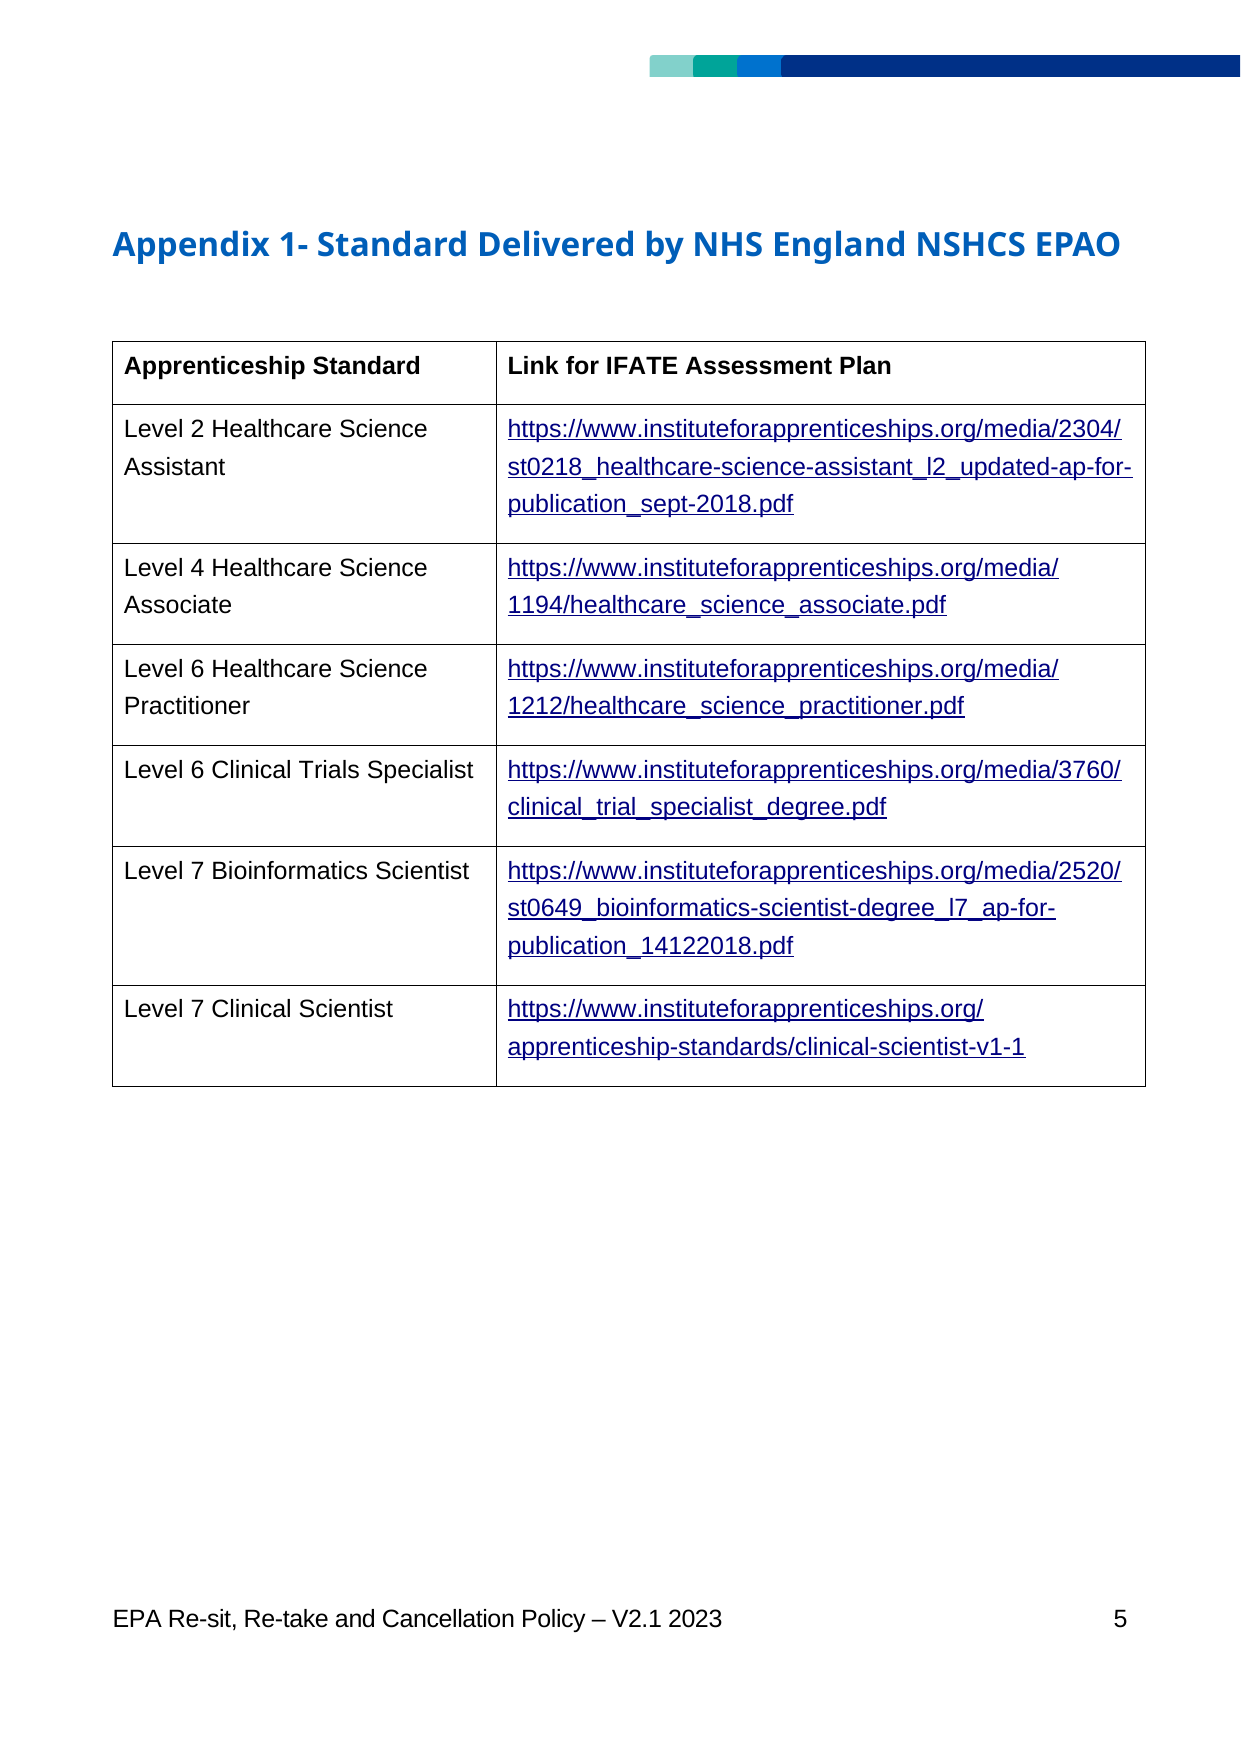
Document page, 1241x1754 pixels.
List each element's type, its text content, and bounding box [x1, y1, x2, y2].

table_cell Level 4 Healthcare Science Associate [113, 544, 496, 644]
table_cell https://www.instituteforapprenticeships.org/media/2304/st0218_healthcare-science-assistant_l2_updated-ap-for-publication_sept-2018.pdf [497, 405, 1145, 543]
table_cell https://www.instituteforapprenticeships.org/media/1212/healthcare_science_practitioner.pdf [497, 645, 1145, 745]
table_cell https://www.instituteforapprenticeships.org/media/2520/st0649_bioinformatics-scientist-degree_l7_ap-for-publication_14122018.pdf [497, 847, 1145, 984]
table_cell https://www.instituteforapprenticeships.org/apprenticeship-standards/clinical-scientist-v1-1 [497, 986, 1145, 1086]
table_cell Level 6 Clinical Trials Specialist [113, 746, 496, 846]
table_cell Level 7 Clinical Scientist [113, 986, 496, 1086]
table_cell Level 6 Healthcare Science Practitioner [113, 645, 496, 745]
subtitle Appendix 1- Standard Delivered by NHS England NSHCS EPAO [112, 220, 1128, 266]
table_header Link for IFATE Assessment Plan [497, 342, 1145, 404]
table_cell Level 7 Bioinformatics Scientist [113, 847, 496, 984]
table_cell https://www.instituteforapprenticeships.org/media/1194/healthcare_science_associate.pdf [497, 544, 1145, 644]
table_cell Level 2 Healthcare Science Assistant [113, 405, 496, 543]
table_header Apprenticeship Standard [113, 342, 496, 404]
table_cell https://www.instituteforapprenticeships.org/media/3760/clinical_trial_specialist_degree.pdf [497, 746, 1145, 846]
